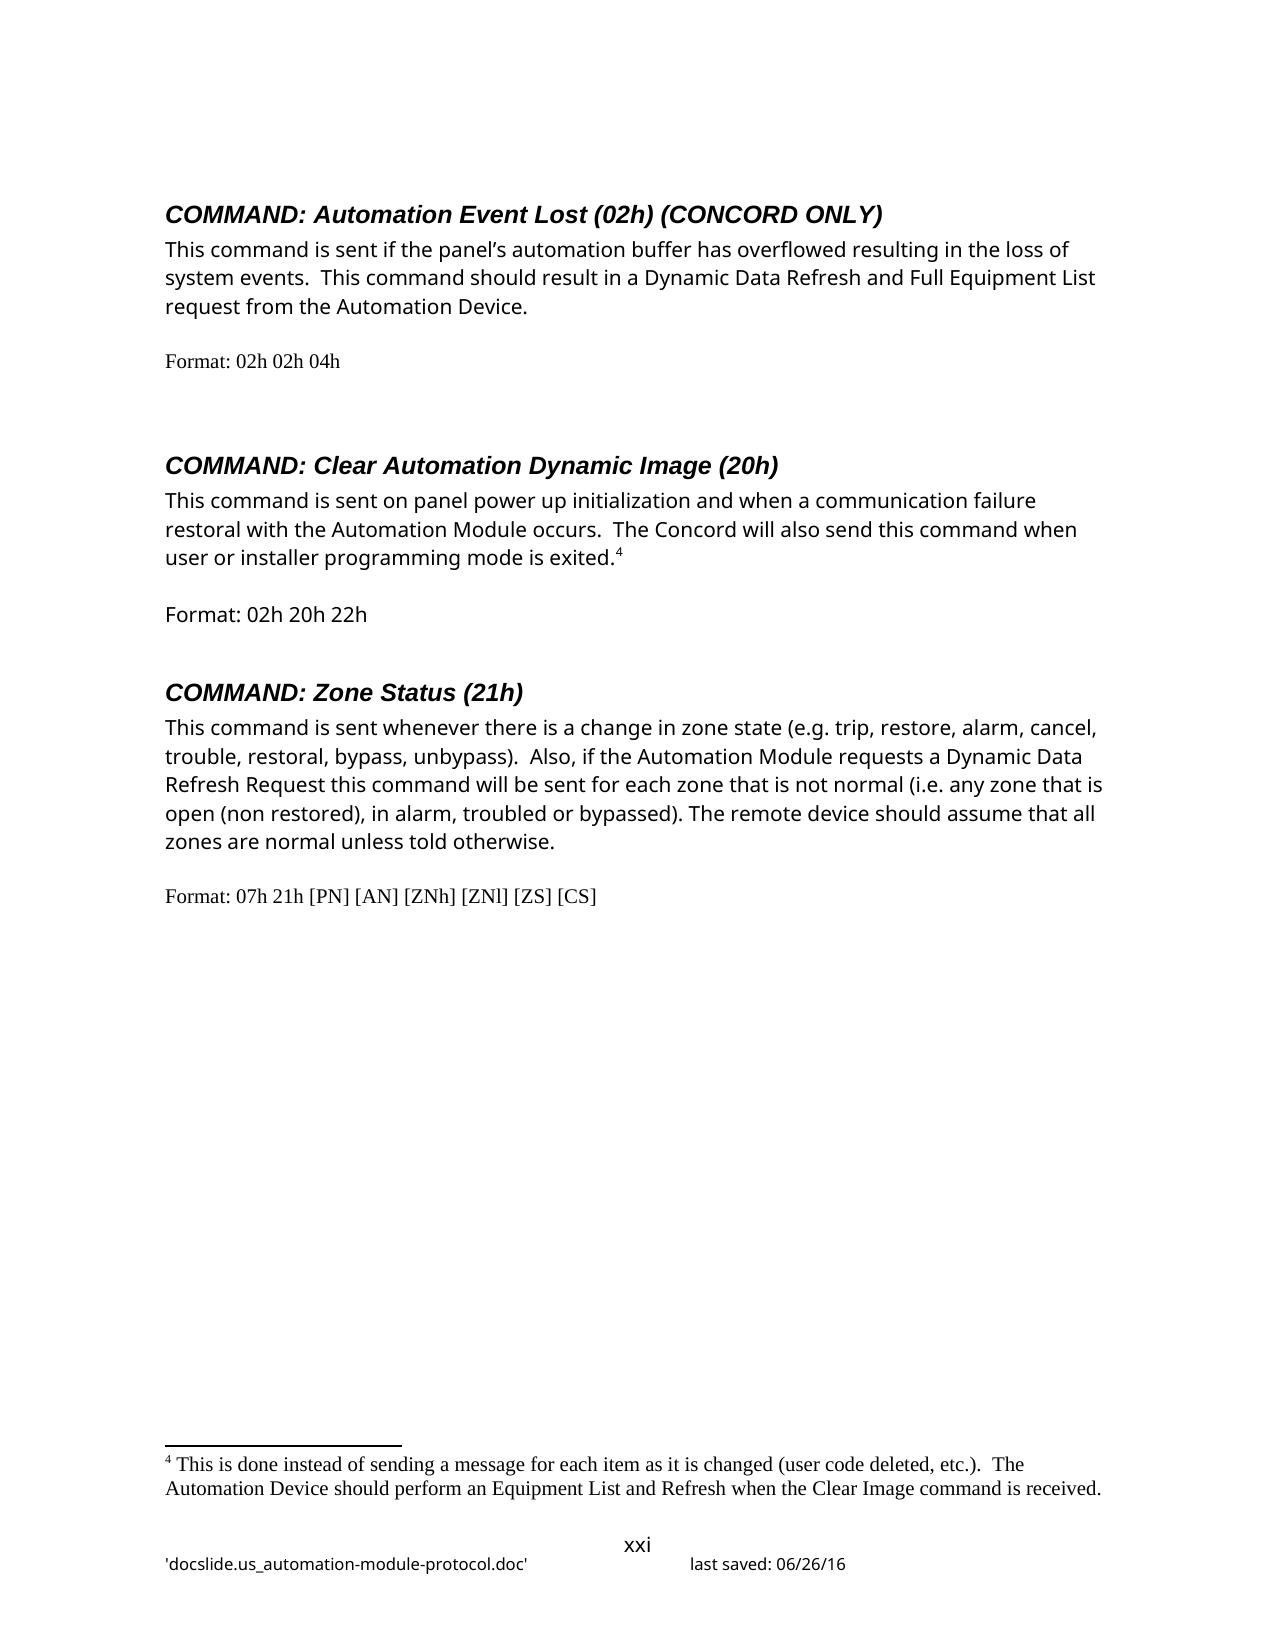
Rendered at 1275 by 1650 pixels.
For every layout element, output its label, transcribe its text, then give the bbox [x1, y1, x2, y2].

text Format: 02h 02h 04h [165, 349, 1110, 373]
text This command is sent whenever there is a change in zone state (e.g. trip, restore, alarm, cancel, trouble, restoral, bypass, unbypass). Also, if the Automation Module requests a Dynamic Data Refresh Request this command will be sent for each zone that is not normal (i.e. any zone that is open (non restored), in alarm, troubled or bypassed). The remote device should assume that all zones are normal unless told otherwise. [165, 713, 1110, 856]
text This command is sent on panel power up initialization and when a communication failure restoral with the Automation Module occurs. The Concord will also send this command when user or installer programming mode is exited. [165, 486, 1110, 572]
subtitle COMMAND: Zone Status (21h) [165, 678, 1110, 707]
text This command is sent if the panel’s automation buffer has overflowed resulting in the loss of system events. This command should result in a Dynamic Data Refresh and Full Equipment List request from the Automation Device. [165, 235, 1110, 320]
text Format: 02h 20h 22h [165, 600, 1110, 628]
subtitle COMMAND: Automation Event Lost (02h) (CONCORD ONLY) [165, 200, 1110, 229]
text This is done instead of sending a message for each item as it is changed (user code deleted, etc.). The Automation Device should perform an Equipment List and Refresh when the Clear Image command is received. [165, 1452, 1110, 1500]
text Format: 07h 21h [PN] [AN] [ZNh] [ZNl] [ZS] [CS] [165, 884, 1110, 908]
subtitle COMMAND: Clear Automation Dynamic Image (20h) [165, 451, 1110, 480]
